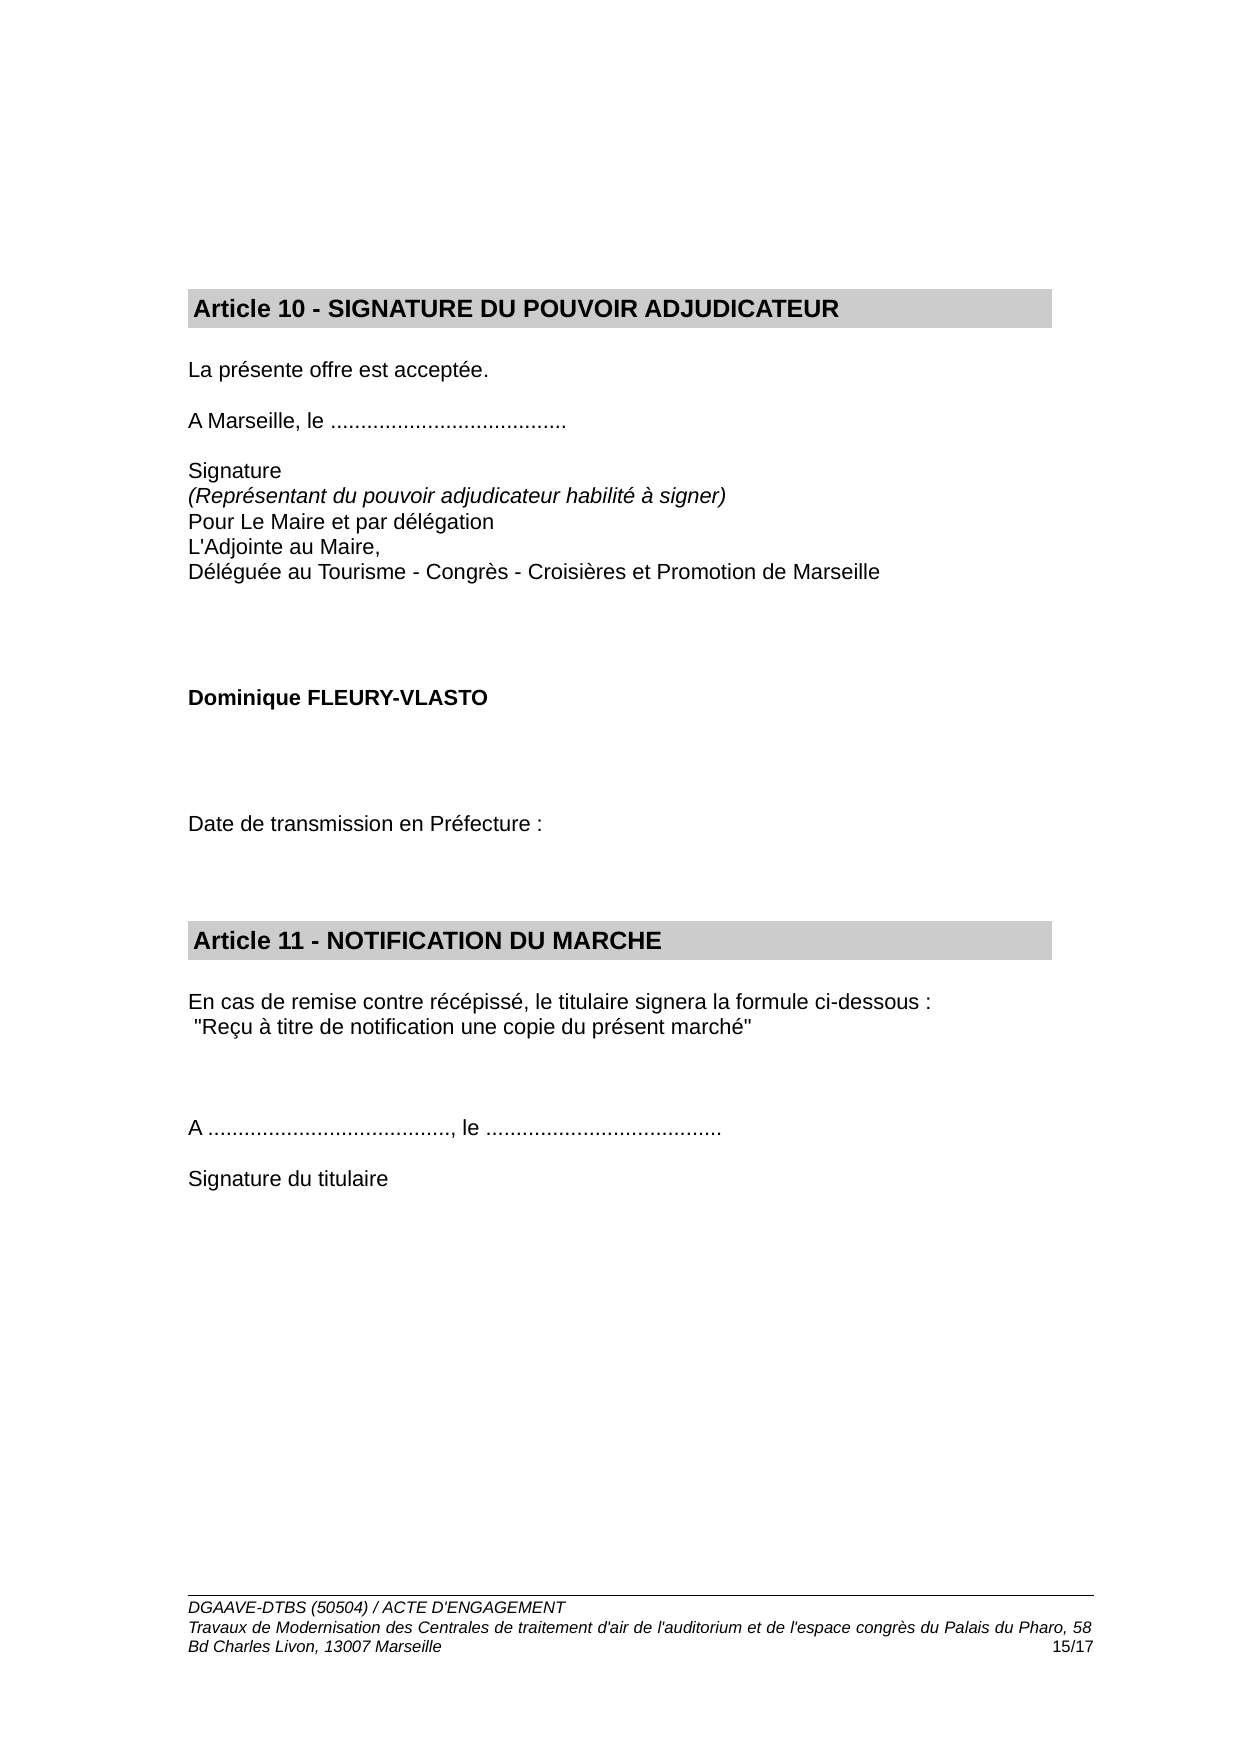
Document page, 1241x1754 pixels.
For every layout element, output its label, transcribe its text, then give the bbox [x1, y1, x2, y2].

subtitle SIGNATURE DU POUVOIR ADJUDICATEUR [190, 291, 1050, 326]
text Dominique FLEURY-VLASTO [188, 685, 1094, 710]
text "Reçu à titre de notification une copie du présent marché" [188, 1014, 1094, 1039]
text Date de transmission en Préfecture : [188, 811, 1094, 836]
text Signature du titulaire [188, 1165, 1094, 1191]
text L'Adjointe au Maire, [188, 534, 1094, 559]
subtitle NOTIFICATION DU MARCHE [190, 923, 1050, 957]
text A Marseille, le ....................................... [188, 408, 1094, 433]
text En cas de remise contre récépissé, le titulaire signera la formule ci-dessous : [188, 989, 1094, 1014]
text Signature [188, 458, 1094, 483]
text La présente offre est acceptée. [188, 357, 1094, 382]
text A ........................................, le ....................................... [188, 1115, 1094, 1140]
text Déléguée au Tourisme - Congrès - Croisières et Promotion de Marseille [188, 559, 1094, 584]
text (Représentant du pouvoir adjudicateur habilité à signer) [188, 483, 1094, 508]
text Pour Le Maire et par délégation [188, 508, 1094, 534]
